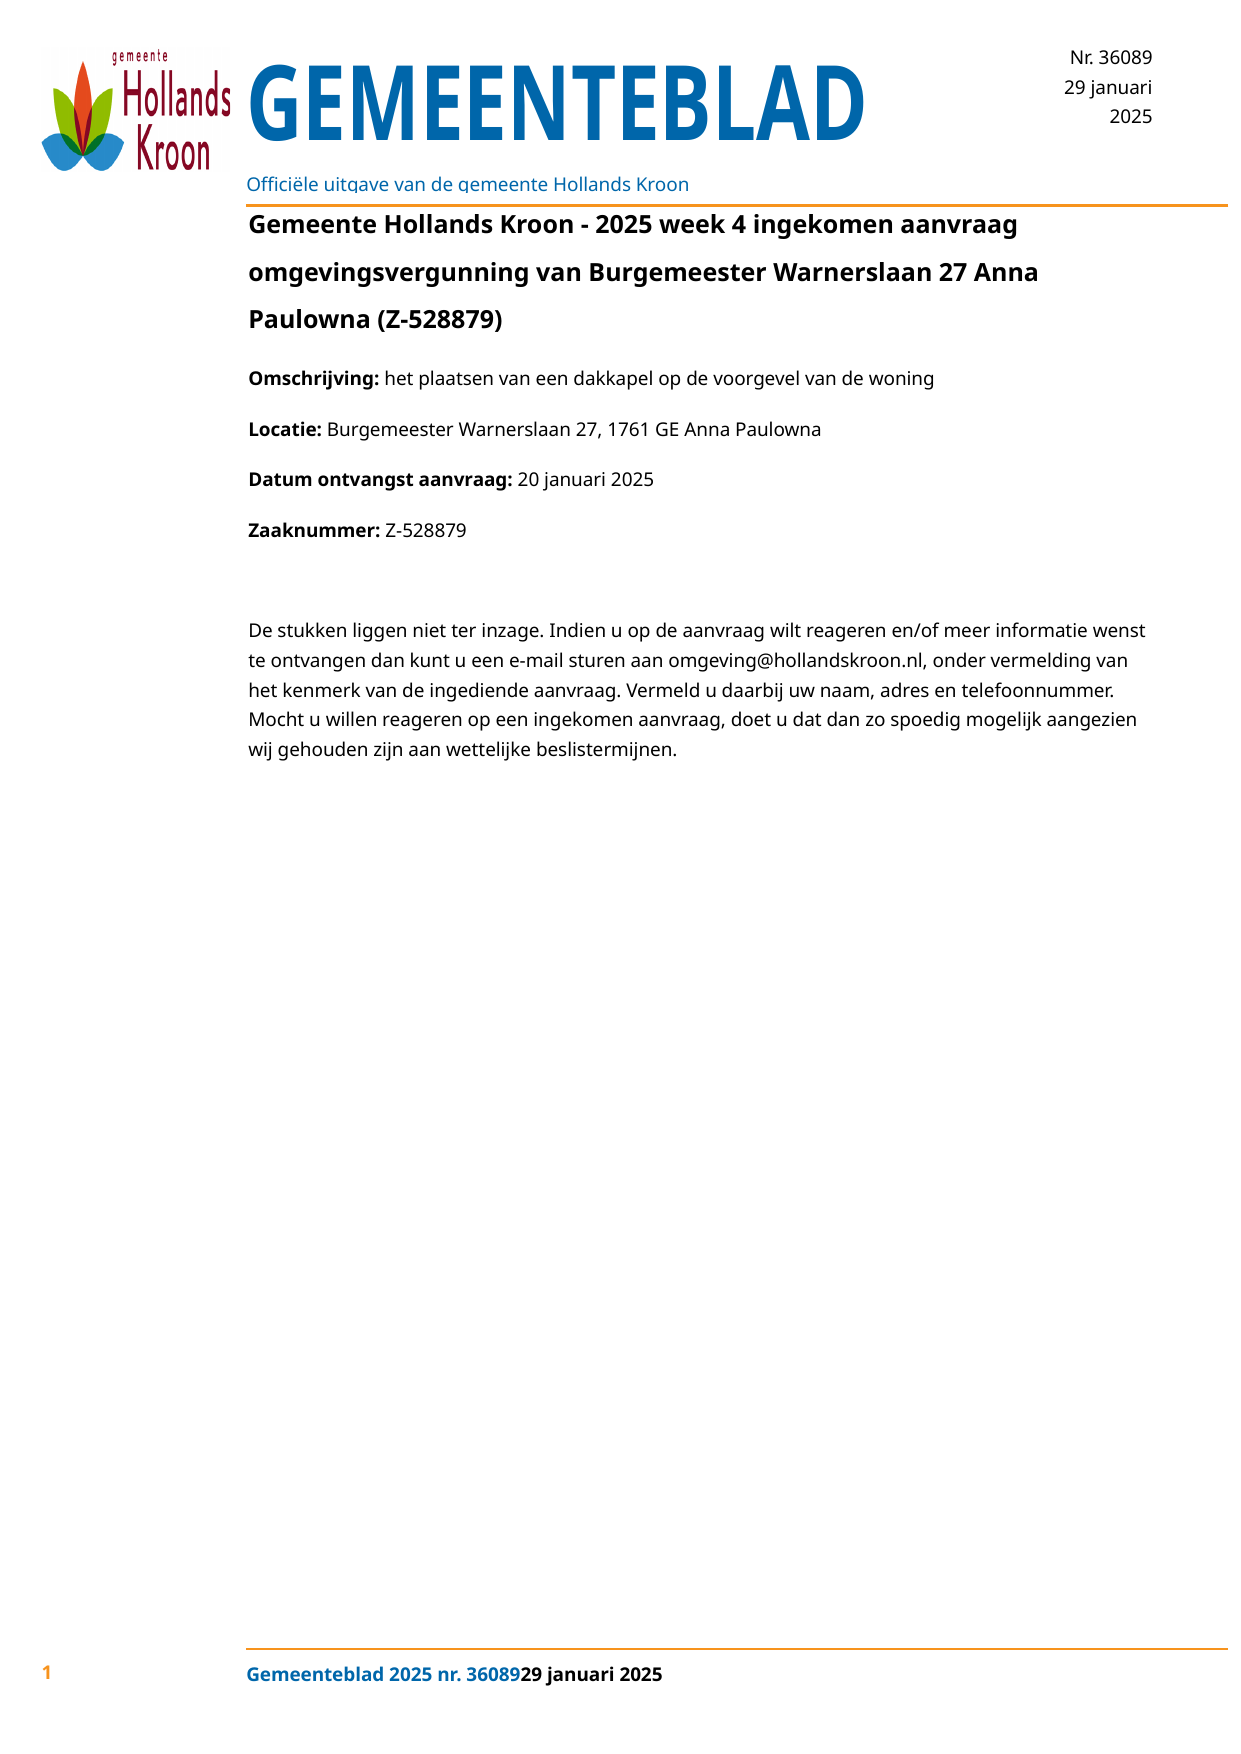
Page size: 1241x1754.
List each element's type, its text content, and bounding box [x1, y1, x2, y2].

text Locatie: Burgemeester Warnerslaan 27, 1761 GE Anna Paulowna [248, 416, 1152, 442]
text Zaaknummer: Z-528879 [248, 517, 1152, 542]
text Datum ontvangst aanvraag: 20 januari 2025 [248, 466, 1152, 492]
picture [41, 47, 231, 172]
text De stukken liggen niet ter inzage. Indien u op de aanvraag wilt reageren en/of meer informatie wenst te ontvangen dan kunt u een e-mail sturen aan omgeving@hollandskroon.nl, onder vermelding van het kenmerk van de ingediende aanvraag. Vermeld u daarbij uw naam, adres en telefoonnummer. Mocht u willen reageren op een ingekomen aanvraag, doet u dat dan zo spoedig mogelijk aangezien wij gehouden zijn aan wettelijke beslistermijnen. [248, 618, 1152, 762]
text Gemeente Hollands Kroon - 2025 week 4 ingekomen aanvraag omgevingsvergunning van Burgemeester Warnerslaan 27 Anna Paulowna (Z-528879) [248, 207, 1152, 336]
text Omschrijving: het plaatsen van een dakkapel op de voorgevel van de woning [248, 366, 1152, 391]
